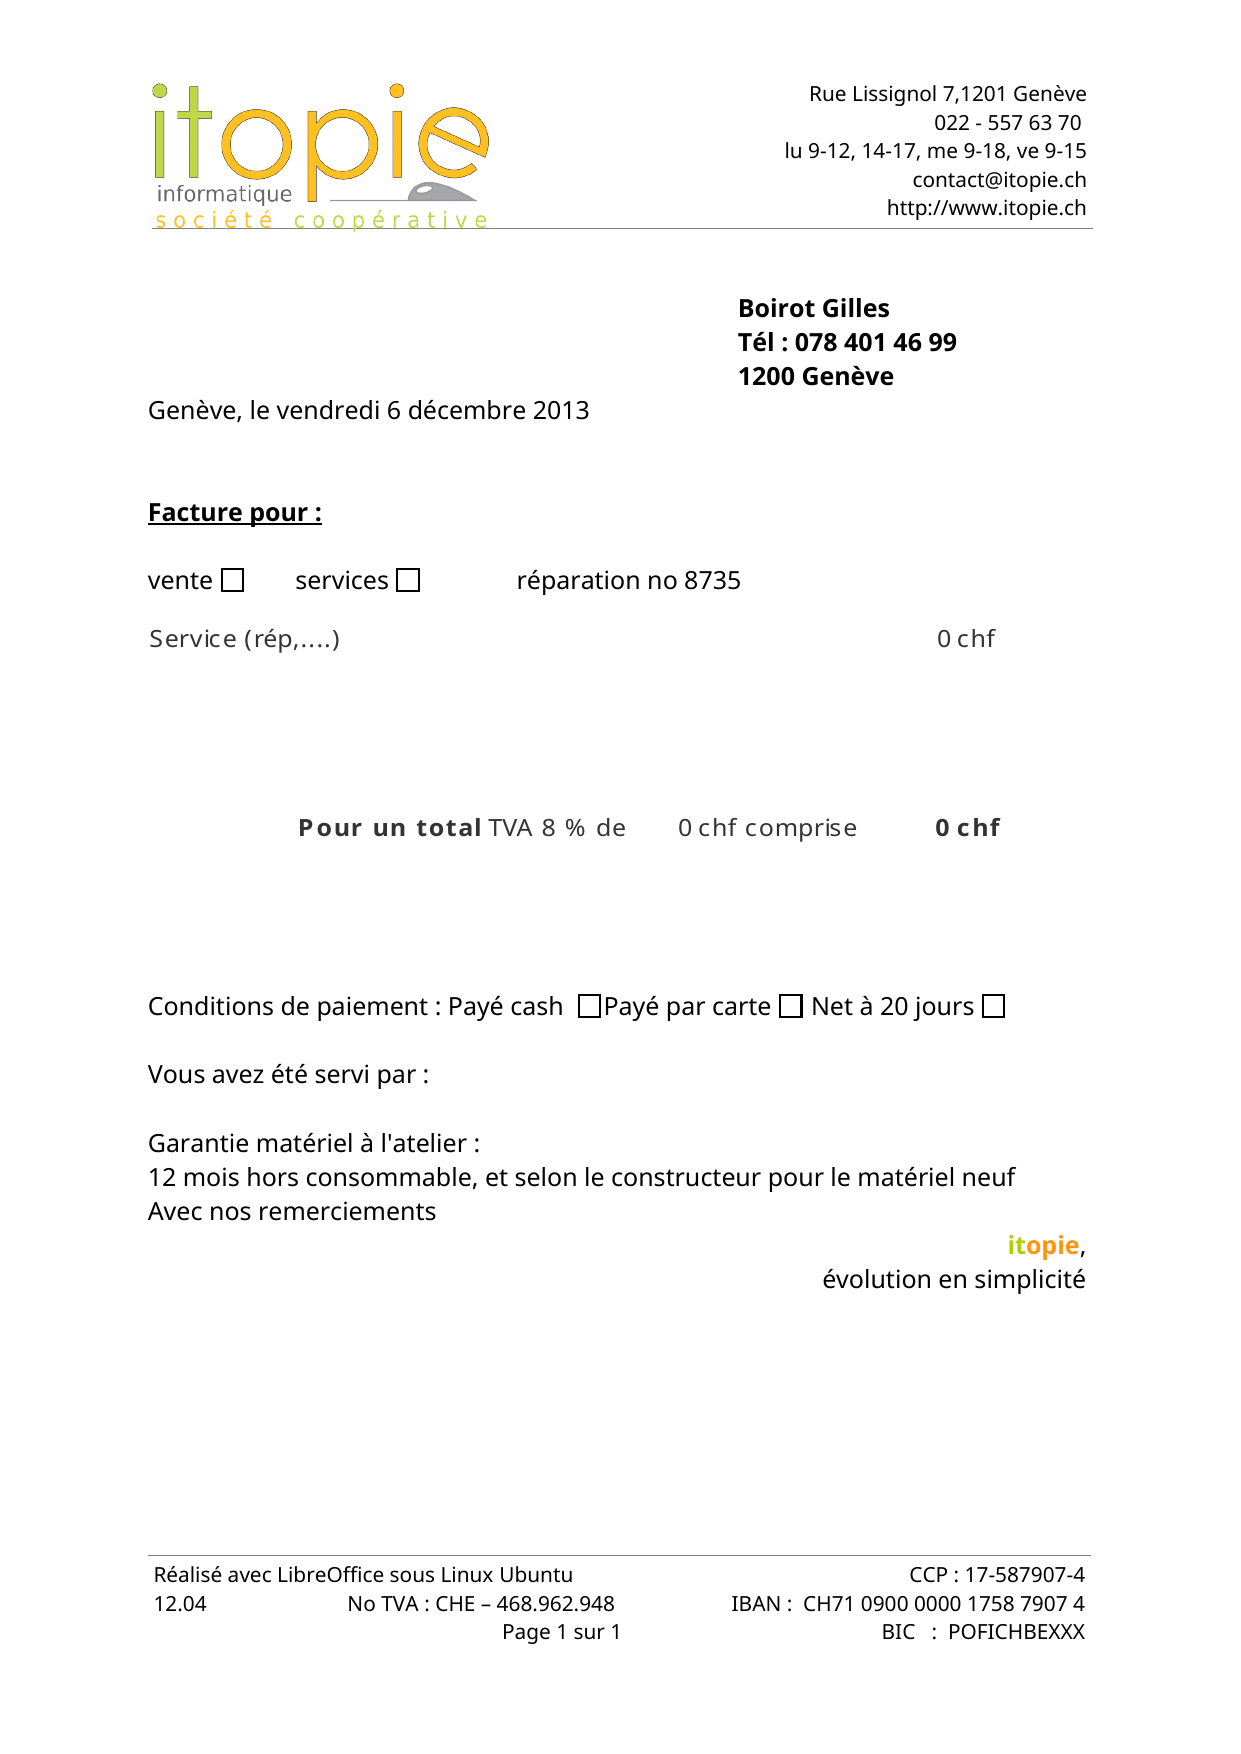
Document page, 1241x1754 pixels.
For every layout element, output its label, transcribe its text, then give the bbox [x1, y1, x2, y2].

text 1200 Genève [148, 358, 1093, 392]
text Vous avez été servi par : [148, 1057, 1093, 1091]
text Tél : 078 401 46 99 [148, 324, 1093, 358]
text Avec nos remerciements [148, 1193, 1093, 1227]
text Conditions de paiement : Payé cash Payé par carte Net à 20 jours [148, 989, 1093, 1023]
text Garantie matériel à l'atelier : [148, 1125, 1093, 1159]
text itopie, [148, 1227, 1093, 1262]
text évolution en simplicité [148, 1262, 1093, 1296]
text 12 mois hors consommable, et selon le constructeur pour le matériel neuf [148, 1159, 1093, 1193]
text Boirot Gilles [148, 290, 1093, 324]
text Facture pour : [148, 495, 1093, 529]
text vente services réparation no 8735 [148, 563, 1093, 597]
picture [138, 72, 500, 244]
text Genève, le vendredi 6 décembre 2013 [148, 392, 1093, 427]
